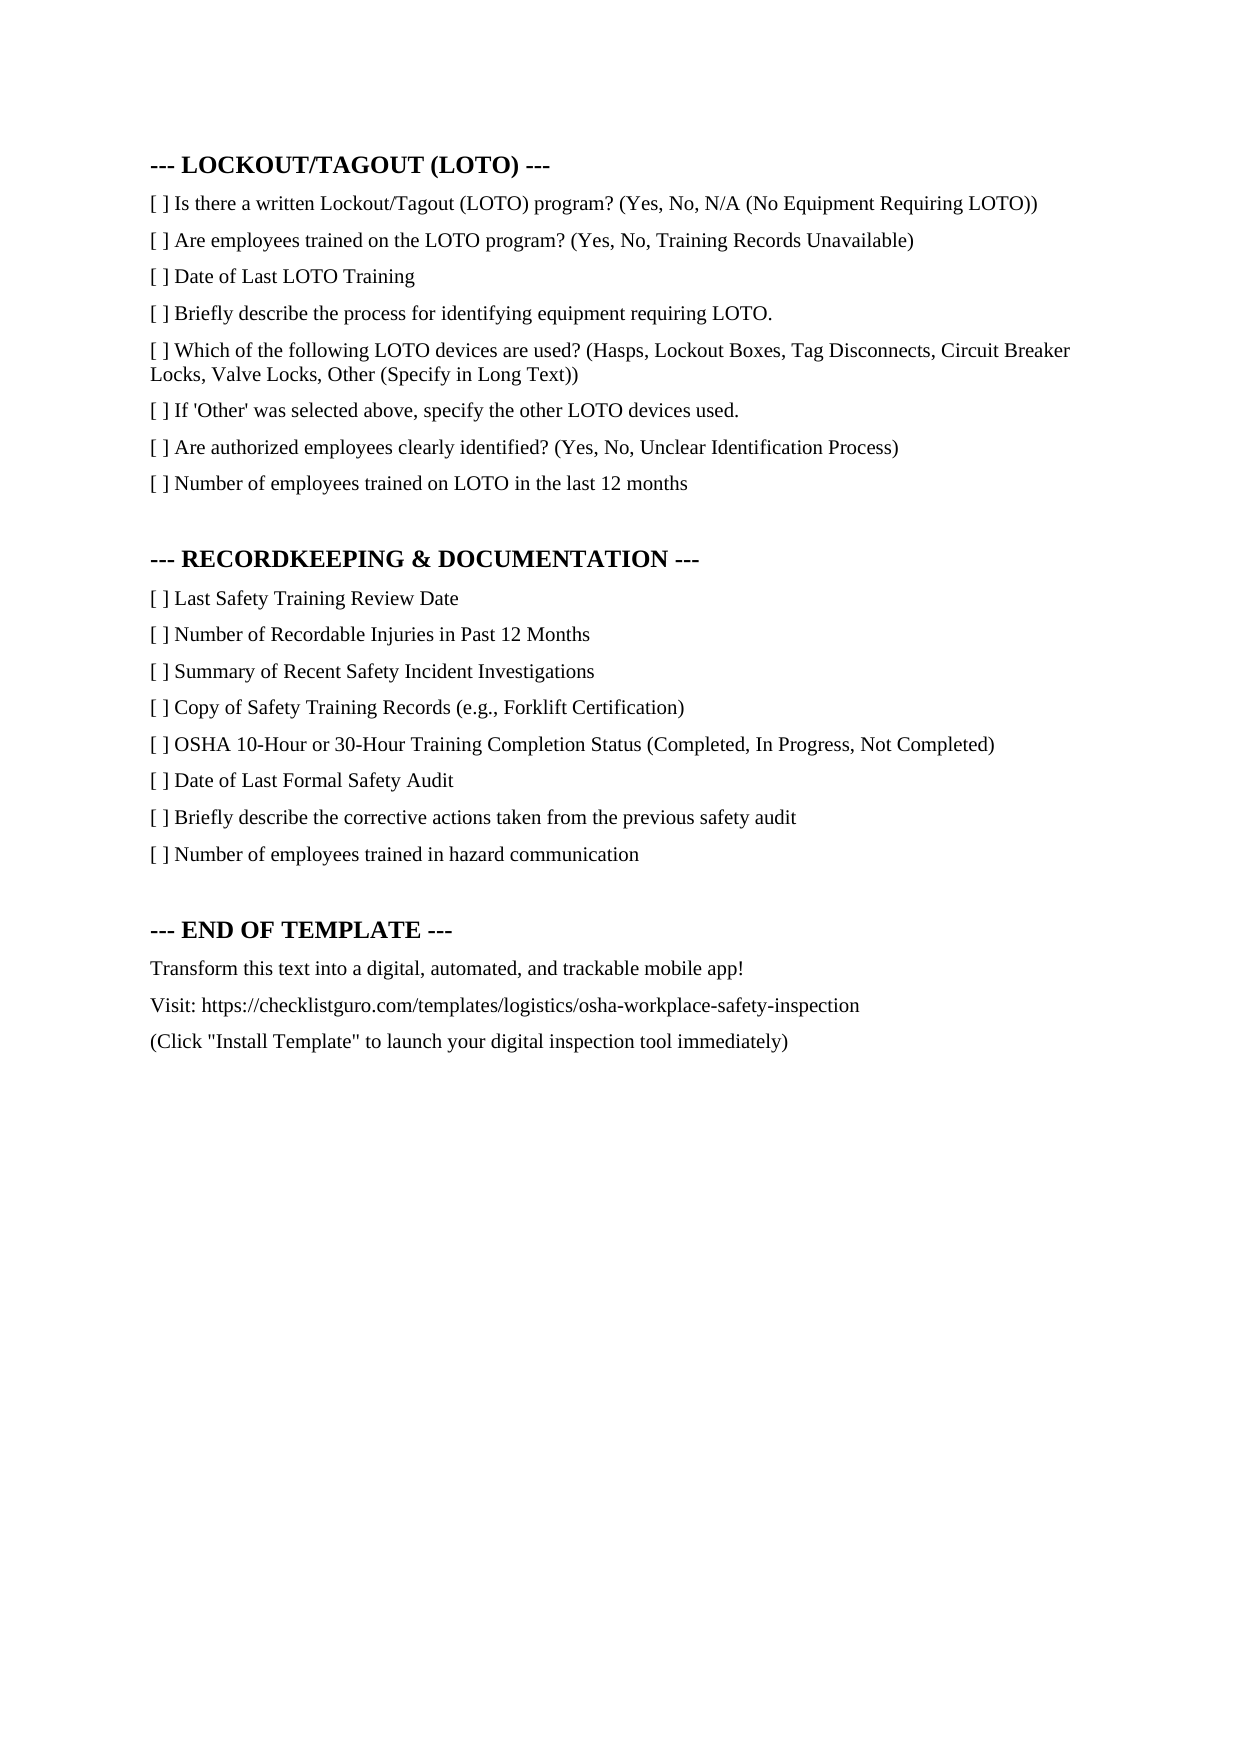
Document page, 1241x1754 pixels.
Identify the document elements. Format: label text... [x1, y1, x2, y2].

text [ ] Date of Last LOTO Training [150, 264, 1090, 288]
text --- END OF TEMPLATE --- [150, 915, 1090, 943]
text --- RECORDKEEPING & DOCUMENTATION --- [150, 544, 1090, 573]
text --- LOCKOUT/TAGOUT (LOTO) --- [150, 150, 1090, 179]
text [ ] Are authorized employees clearly identified? (Yes, No, Unclear Identification Process) [150, 435, 1090, 459]
text [ ] Number of employees trained on LOTO in the last 12 months [150, 471, 1090, 495]
text Transform this text into a digital, automated, and trackable mobile app! [150, 956, 1090, 980]
text [ ] Last Safety Training Review Date [150, 586, 1090, 610]
text Visit: https://checklistguro.com/templates/logistics/osha-workplace-safety-inspection [150, 992, 1090, 1017]
text [ ] Briefly describe the process for identifying equipment requiring LOTO. [150, 301, 1090, 325]
text [ ] If 'Other' was selected above, specify the other LOTO devices used. [150, 398, 1090, 422]
text [ ] OSHA 10-Hour or 30-Hour Training Completion Status (Completed, In Progress, Not Completed) [150, 732, 1090, 756]
text [ ] Number of employees trained in hazard communication [150, 842, 1090, 866]
text [ ] Summary of Recent Safety Incident Investigations [150, 659, 1090, 683]
text [ ] Which of the following LOTO devices are used? (Hasps, Lockout Boxes, Tag Disconnects, Circuit Breaker Locks, Valve Locks, Other (Specify in Long Text)) [150, 337, 1090, 386]
text [ ] Is there a written Lockout/Tagout (LOTO) program? (Yes, No, N/A (No Equipment Requiring LOTO)) [150, 191, 1090, 215]
text [ ] Number of Recordable Injuries in Past 12 Months [150, 622, 1090, 646]
text [ ] Date of Last Formal Safety Audit [150, 768, 1090, 792]
text [ ] Are employees trained on the LOTO program? (Yes, No, Training Records Unavailable) [150, 228, 1090, 252]
text [ ] Briefly describe the corrective actions taken from the previous safety audit [150, 805, 1090, 829]
text [ ] Copy of Safety Training Records (e.g., Forklift Certification) [150, 695, 1090, 719]
text (Click "Install Template" to launch your digital inspection tool immediately) [150, 1029, 1090, 1053]
